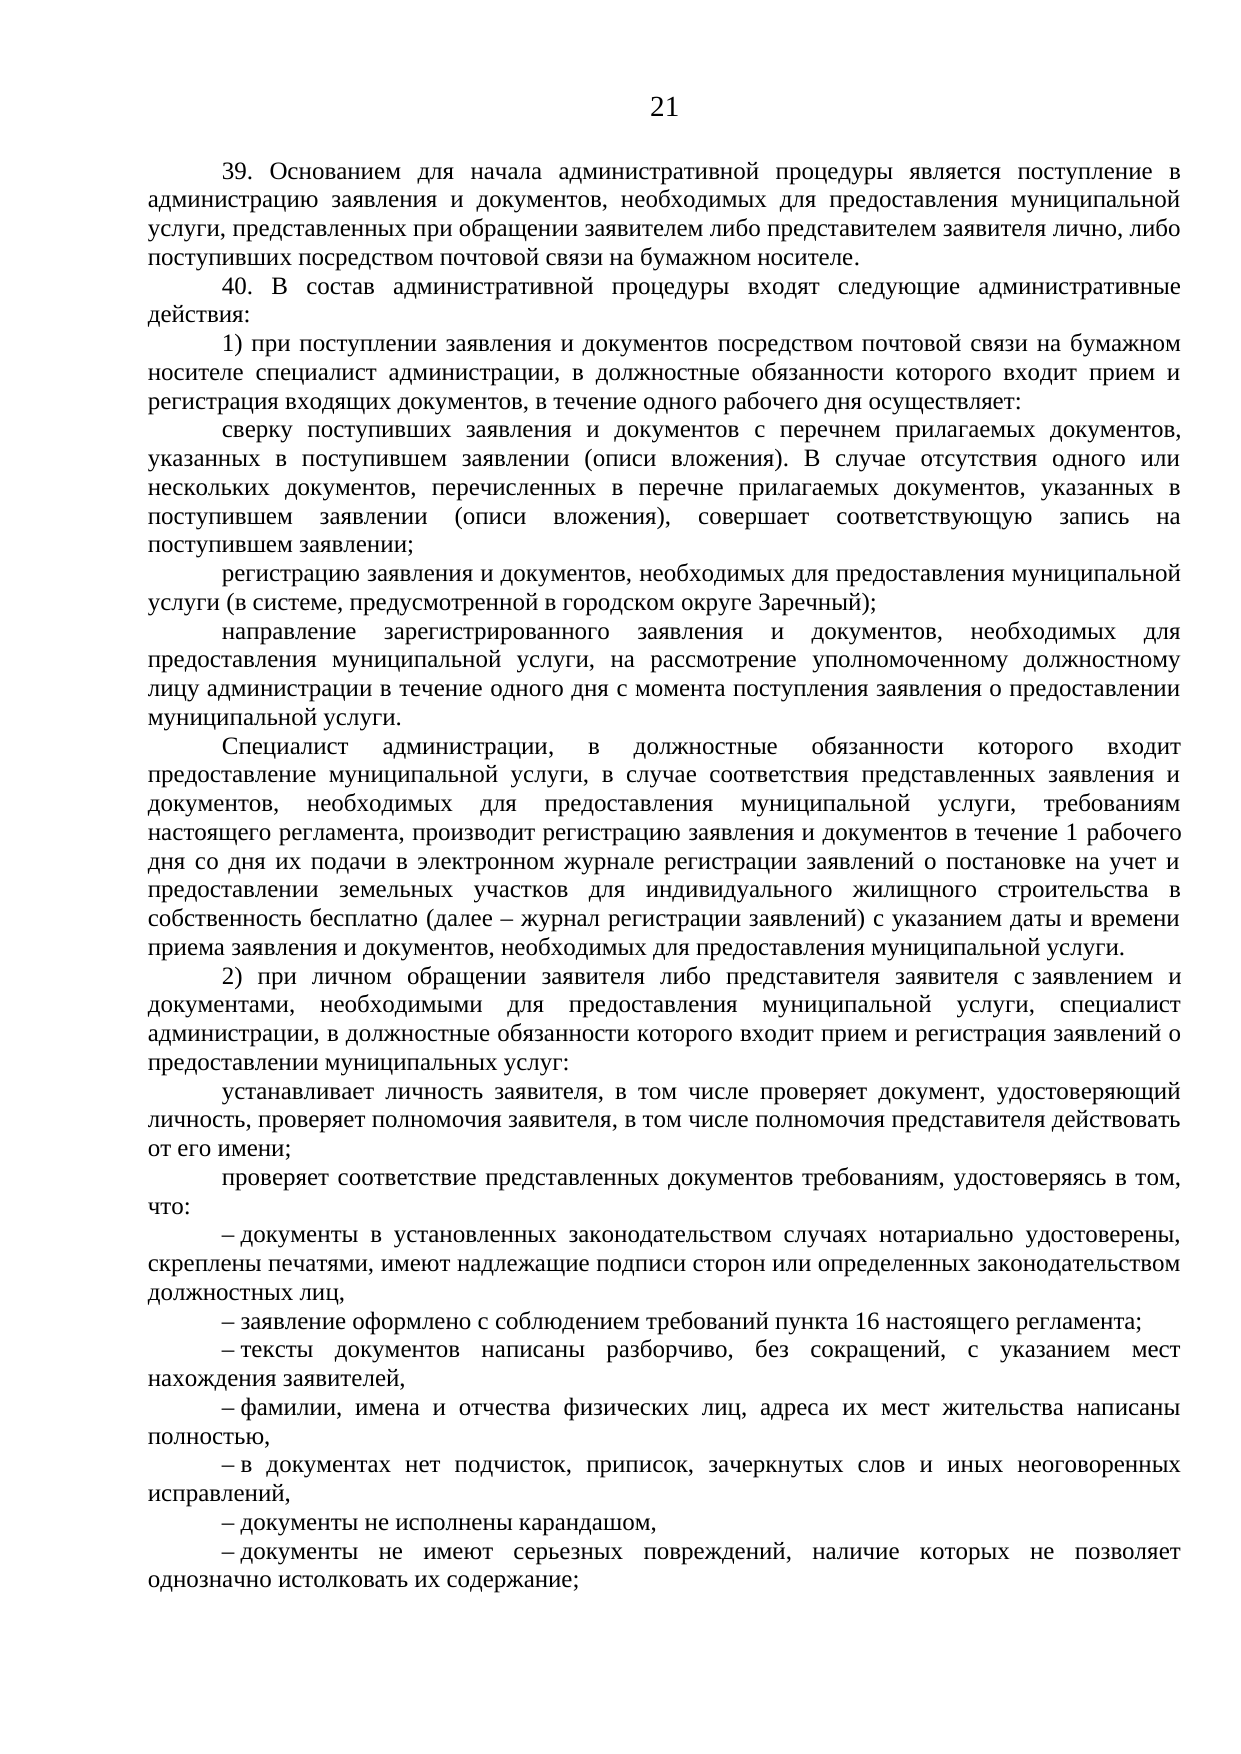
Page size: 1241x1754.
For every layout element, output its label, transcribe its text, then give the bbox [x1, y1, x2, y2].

text регистрацию заявления и документов, необходимых для предоставления муниципальной услуги (в системе, предусмотренной в городском округе Заречный); [148, 558, 1182, 616]
text сверку поступивших заявления и документов с перечнем прилагаемых документов, указанных в поступившем заявлении (описи вложения). В случае отсутствия одного или нескольких документов, перечисленных в перечне прилагаемых документов, указанных в поступившем заявлении (описи вложения), совершает соответствующую запись на поступившем заявлении; [148, 414, 1182, 558]
text – заявление оформлено с соблюдением требований пункта 16 настоящего регламента; [148, 1306, 1182, 1334]
text 1) при поступлении заявления и документов посредством почтовой связи на бумажном носителе специалист администрации, в должностные обязанности которого входит прием и регистрация входящих документов, в течение одного рабочего дня осуществляет: [148, 328, 1182, 414]
text Специалист администрации, в должностные обязанности которого входит предоставление муниципальной услуги, в случае соответствия представленных заявления и документов, необходимых для предоставления муниципальной услуги, требованиям настоящего регламента, производит регистрацию заявления и документов в течение 1 рабочего дня со дня их подачи в электронном журнале регистрации заявлений о постановке на учет и предоставлении земельных участков для индивидуального жилищного строительства в собственность бесплатно (далее – журнал регистрации заявлений) с указанием даты и времени приема заявления и документов, необходимых для предоставления муниципальной услуги. [148, 731, 1182, 961]
text направление зарегистрированного заявления и документов, необходимых для предоставления муниципальной услуги, на рассмотрение уполномоченному должностному лицу администрации в течение одного дня с момента поступления заявления о предоставлении муниципальной услуги. [148, 616, 1182, 731]
text 2) при личном обращении заявителя либо представителя заявителя с заявлением и документами, необходимыми для предоставления муниципальной услуги, специалист администрации, в должностные обязанности которого входит прием и регистрация заявлений о предоставлении муниципальных услуг: [148, 961, 1182, 1076]
text 39. Основанием для начала административной процедуры является поступление в администрацию заявления и документов, необходимых для предоставления муниципальной услуги, представленных при обращении заявителем либо представителем заявителя лично, либо поступивших посредством почтовой связи на бумажном носителе. [148, 156, 1182, 271]
text – тексты документов написаны разборчиво, без сокращений, с указанием мест нахождения заявителей, [148, 1334, 1182, 1392]
text 40. В состав административной процедуры входят следующие административные действия: [148, 271, 1182, 328]
text устанавливает личность заявителя, в том числе проверяет документ, удостоверяющий личность, проверяет полномочия заявителя, в том числе полномочия представителя действовать от его имени; [148, 1076, 1182, 1162]
text проверяет соответствие представленных документов требованиям, удостоверяясь в том, что: [148, 1162, 1182, 1219]
text – фамилии, имена и отчества физических лиц, адреса их мест жительства написаны полностью, [148, 1392, 1182, 1449]
text – документы в установленных законодательством случаях нотариально удостоверены, скреплены печатями, имеют надлежащие подписи сторон или определенных законодательством должностных лиц, [148, 1219, 1182, 1306]
text – документы не имеют серьезных повреждений, наличие которых не позволяет однозначно истолковать их содержание; [148, 1536, 1182, 1593]
text – документы не исполнены карандашом, [148, 1507, 1182, 1536]
text – в документах нет подчисток, приписок, зачеркнутых слов и иных неоговоренных исправлений, [148, 1449, 1182, 1507]
